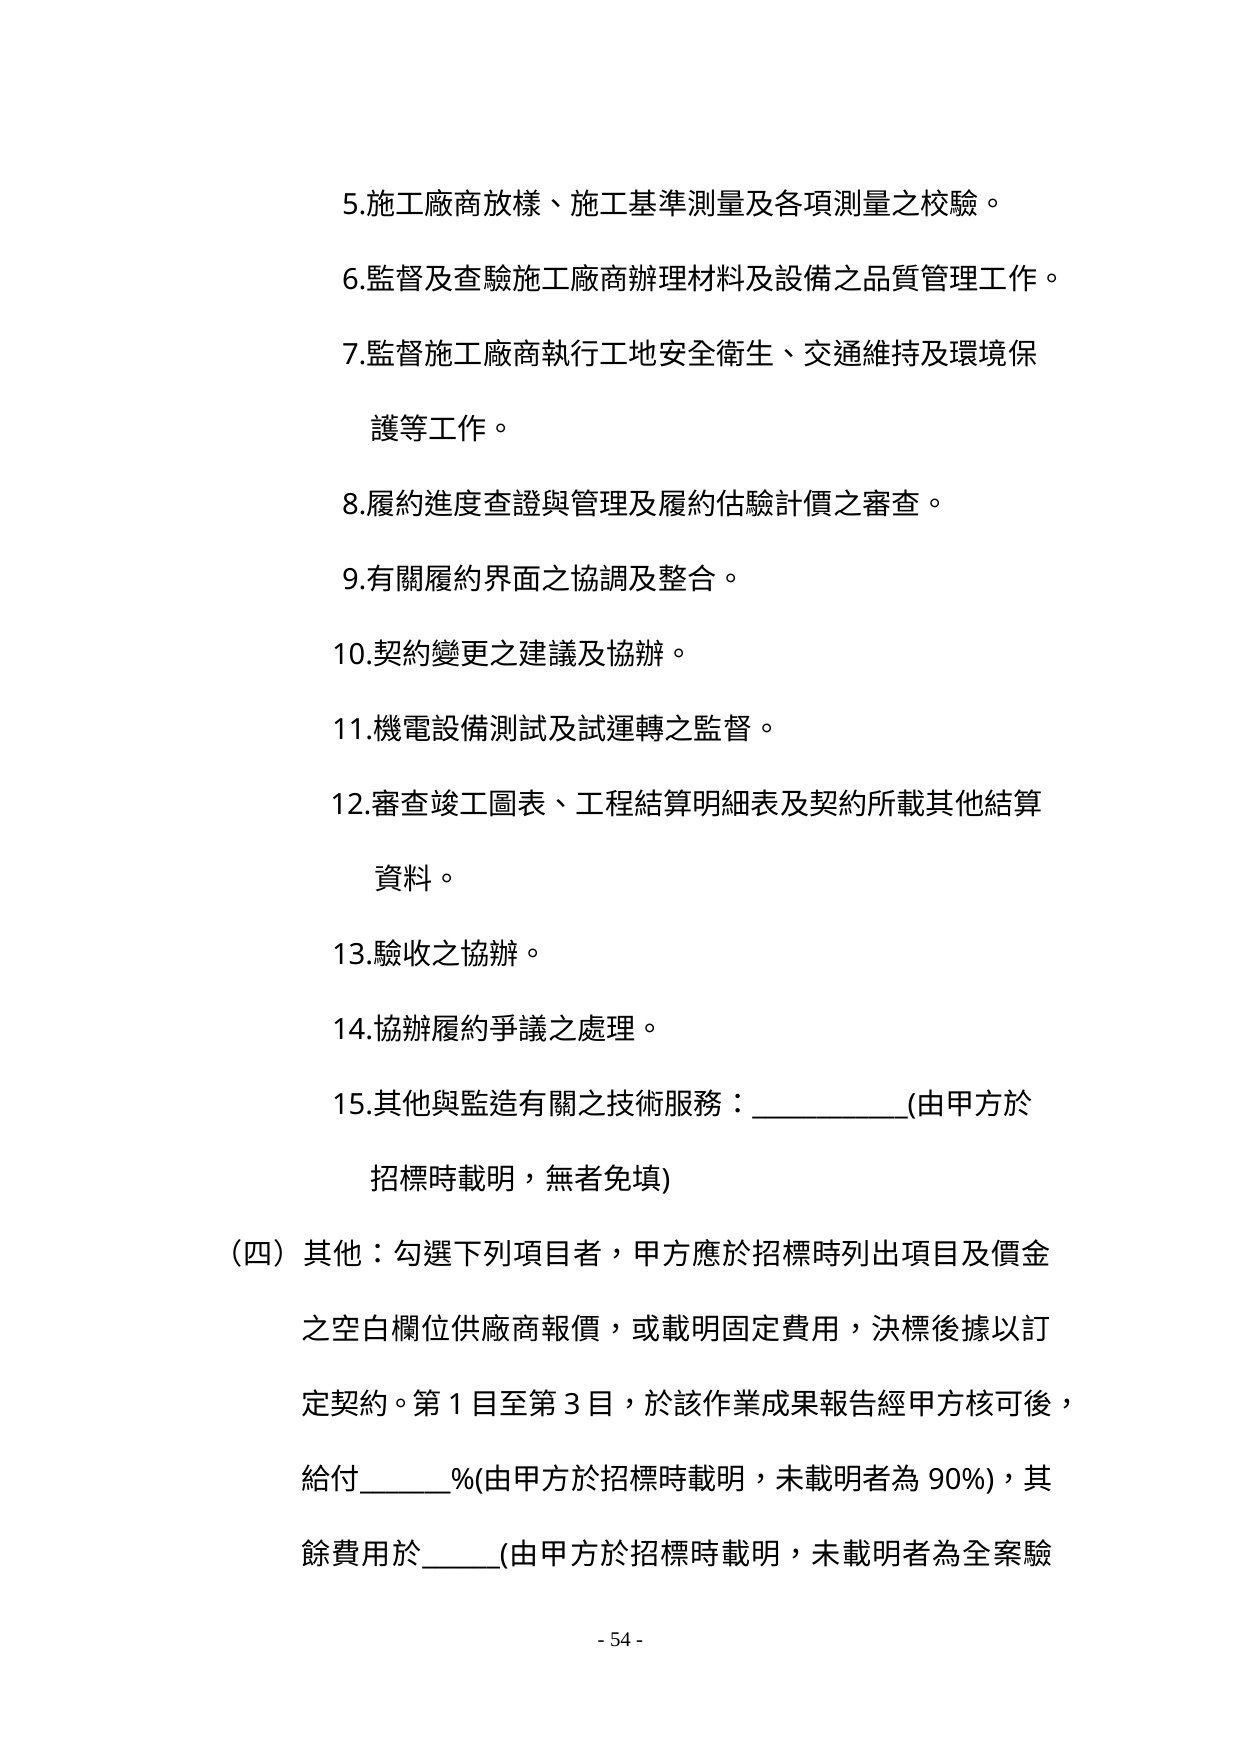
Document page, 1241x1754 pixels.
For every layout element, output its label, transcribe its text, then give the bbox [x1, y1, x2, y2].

text 10.契約變更之建議及協辦。 [332, 614, 1053, 689]
text 5.施工廠商放樣、施工基準測量及各項測量之校驗。 [342, 164, 1053, 239]
text 14.協辦履約爭議之處理。 [332, 989, 1053, 1064]
text 13.驗收之協辦。 [332, 914, 1053, 989]
text 15.其他與監造有關之技術服務：____________(由甲方於招標時載明，無者免填) [332, 1064, 1053, 1214]
text 6.監督及查驗施工廠商辦理材料及設備之品質管理工作。 [342, 239, 1053, 314]
text 8.履約進度查證與管理及履約估驗計價之審查。 [342, 464, 1053, 539]
text 12.審查竣工圖表、工程結算明細表及契約所載其他結算資料。 [330, 764, 1053, 914]
text 11.機電設備測試及試運轉之監督。 [332, 689, 1053, 764]
text 9.有關履約界面之協調及整合。 [342, 539, 1053, 614]
text （四）其他：勾選下列項目者，甲方應於招標時列出項目及價金之空白欄位供廠商報價，或載明固定費用，決標後據以訂定契約。第1目至第3目，於該作業成果報告經甲方核可後，給付_______%(由甲方於招標時載明，未載明者為90%)，其餘費用於______(由甲方於招標時載明，未載明者為全案驗收後)給付。 [214, 1214, 1053, 1589]
text 7.監督施工廠商執行工地安全衛生、交通維持及環境保護等工作。 [342, 314, 1053, 464]
